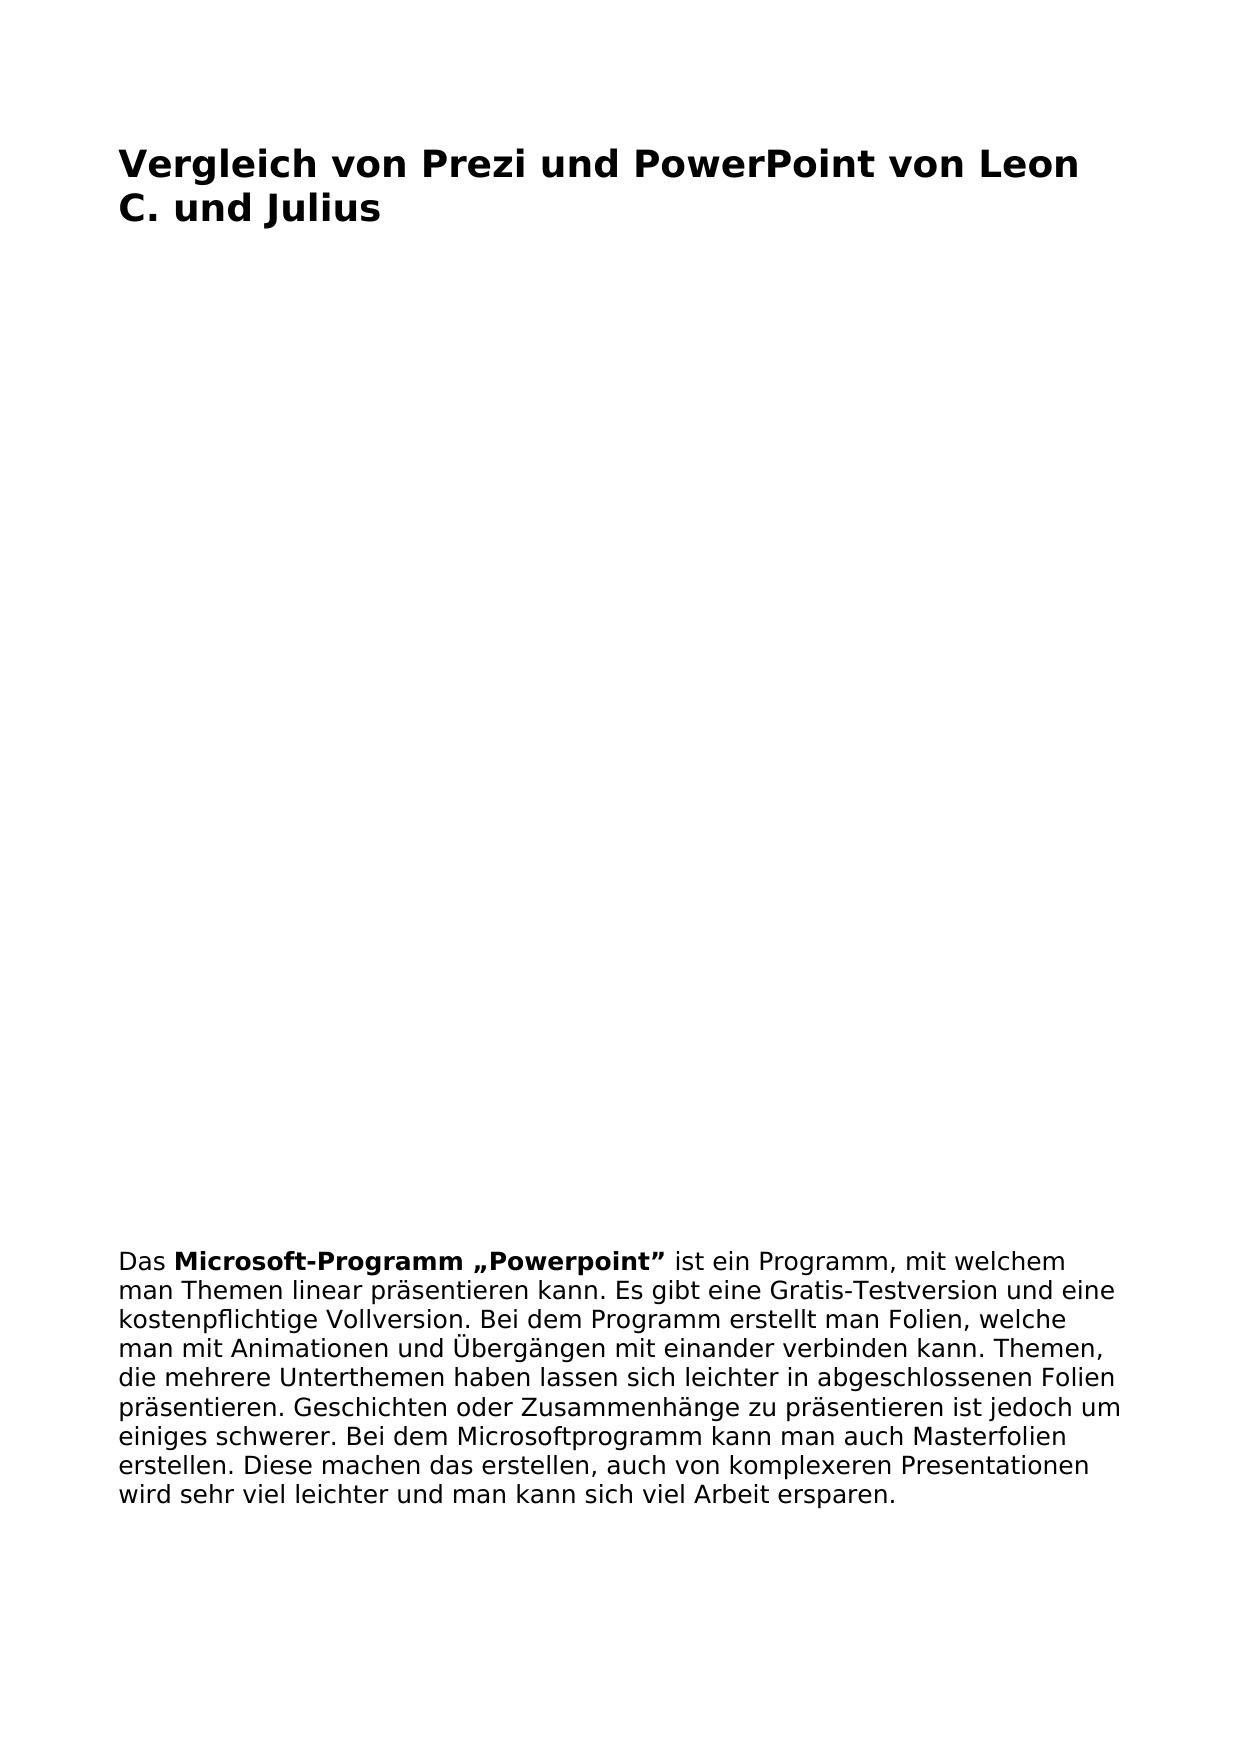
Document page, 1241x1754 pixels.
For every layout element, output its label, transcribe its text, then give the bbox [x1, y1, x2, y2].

text Das Microsoft-Programm „Powerpoint” ist ein Programm, mit welchem man Themen linear präsentieren kann. Es gibt eine Gratis-Testversion und eine kostenpflichtige Vollversion. Bei dem Programm erstellt man Folien, welche man mit Animationen und Übergängen mit einander verbinden kann. Themen, die mehrere Unterthemen haben lassen sich leichter in abgeschlossenen Folien präsentieren. Geschichten oder Zusammenhänge zu präsentieren ist jedoch um einiges schwerer. Bei dem Microsoftprogramm kann man auch Masterfolien erstellen. Diese machen das erstellen, auch von komplexeren Presentationen wird sehr viel leichter und man kann sich viel Arbeit ersparen. [118, 243, 1122, 1509]
subtitle Vergleich von Prezi und PowerPoint von Leon C. und Julius [118, 143, 1122, 230]
